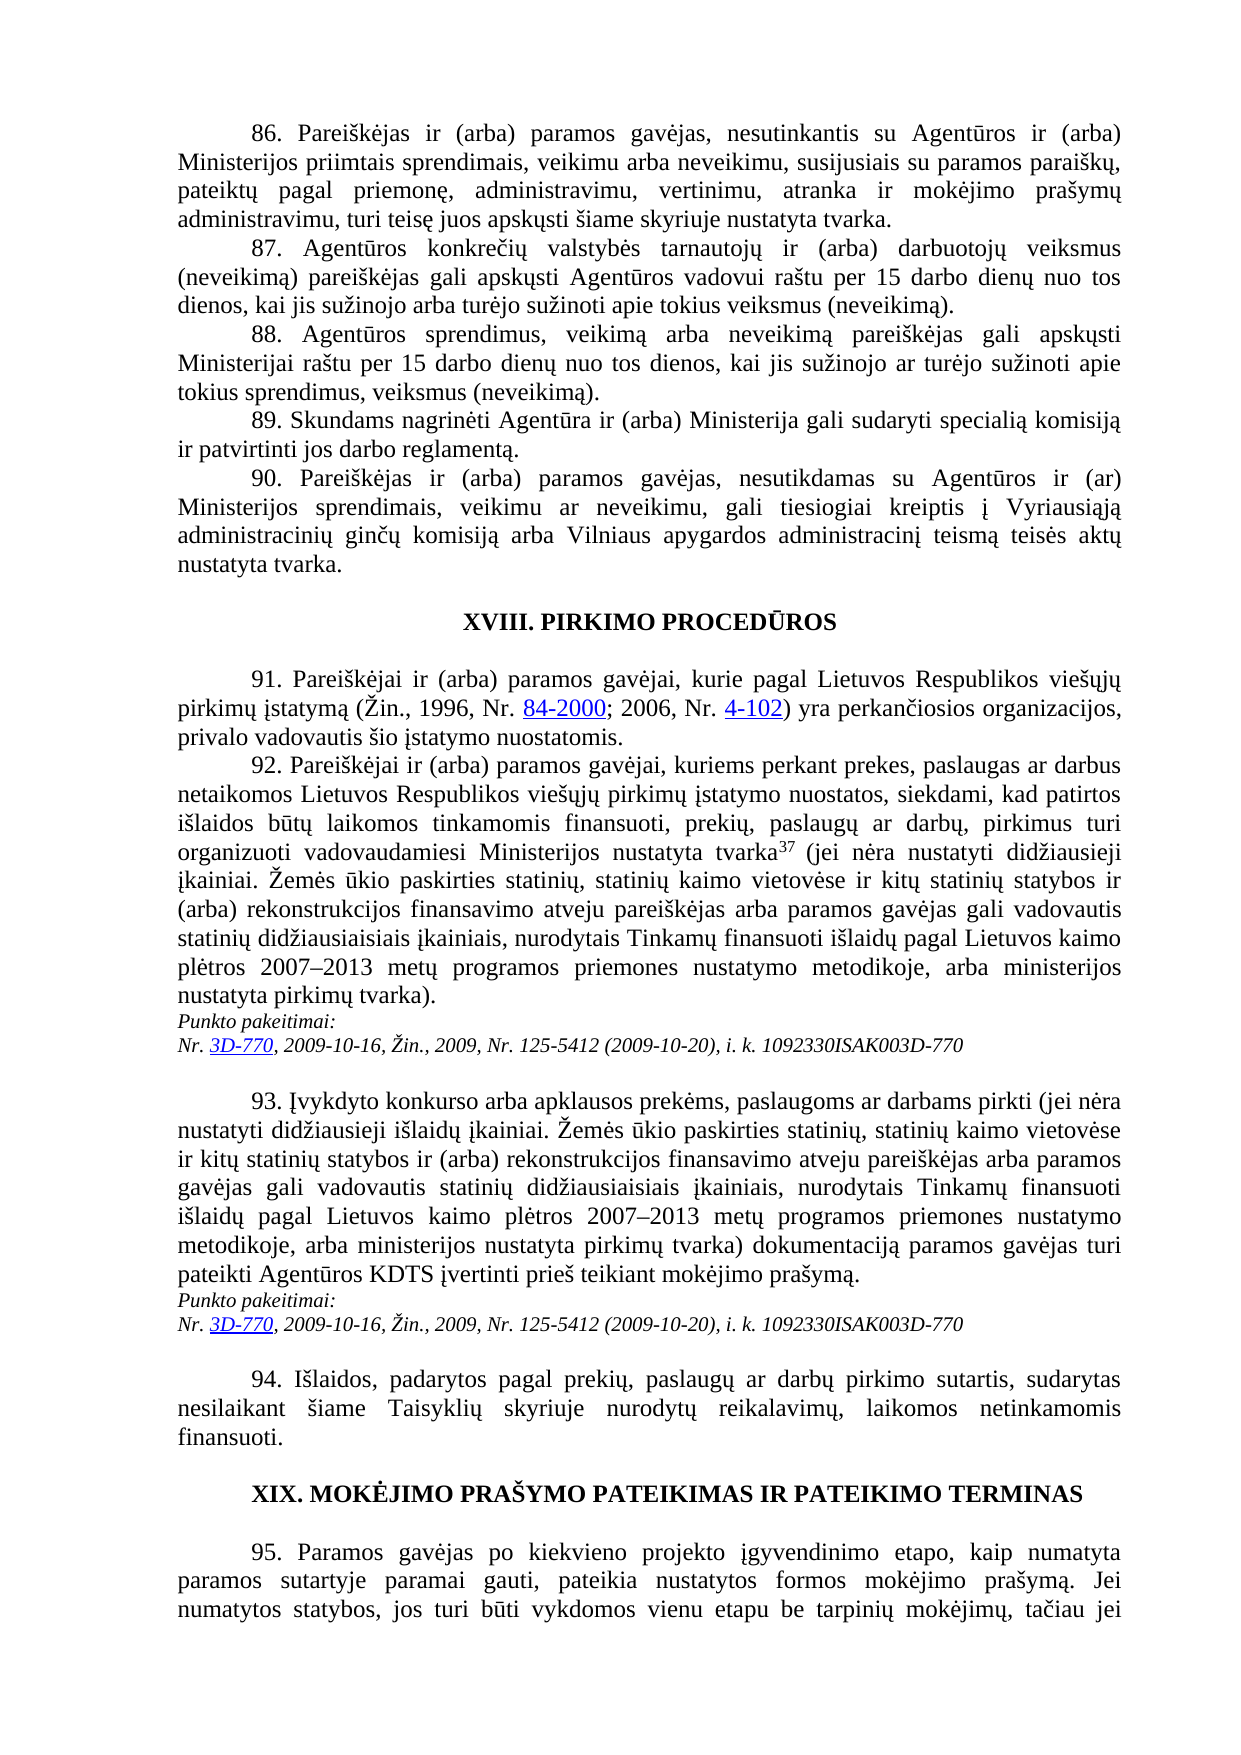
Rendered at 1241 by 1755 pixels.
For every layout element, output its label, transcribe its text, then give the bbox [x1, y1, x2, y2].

text 93. Įvykdyto konkurso arba apklausos prekėms, paslaugoms ar darbams pirkti (jei nėra nustatyti didžiausieji išlaidų įkainiai. Žemės ūkio paskirties statinių, statinių kaimo vietovėse ir kitų statinių statybos ir (arba) rekonstrukcijos finansavimo atveju pareiškėjas arba paramos gavėjas gali vadovautis statinių didžiausiaisiais įkainiais, nurodytais Tinkamų finansuoti išlaidų pagal Lietuvos kaimo plėtros 2007–2013 metų programos priemones nustatymo metodikoje, arba ministerijos nustatyta pirkimų tvarka) dokumentaciją paramos gavėjas turi pateikti Agentūros KDTS įvertinti prieš teikiant mokėjimo prašymą. [177, 1086, 1122, 1287]
text Nr. 3D-770, 2009-10-16, Žin., 2009, Nr. 125-5412 (2009-10-20), i. k. 1092330ISAK003D-770 [177, 1312, 1122, 1336]
text 94. Išlaidos, padarytos pagal prekių, paslaugų ar darbų pirkimo sutartis, sudarytas nesilaikant šiame Taisyklių skyriuje nurodytų reikalavimų, laikomos netinkamomis finansuoti. [177, 1364, 1122, 1451]
text 91. Pareiškėjai ir (arba) paramos gavėjai, kurie pagal Lietuvos Respublikos viešųjų pirkimų įstatymą (Žin., 1996, Nr. 84-2000; 2006, Nr. 4-102) yra perkančiosios organizacijos, privalo vadovautis šio įstatymo nuostatomis. [177, 664, 1122, 751]
text Nr. 3D-770, 2009-10-16, Žin., 2009, Nr. 125-5412 (2009-10-20), i. k. 1092330ISAK003D-770 [177, 1033, 1122, 1057]
text 92. Pareiškėjai ir (arba) paramos gavėjai, kuriems perkant prekes, paslaugas ar darbus netaikomos Lietuvos Respublikos viešųjų pirkimų įstatymo nuostatos, siekdami, kad patirtos išlaidos būtų laikomos tinkamomis finansuoti, prekių, paslaugų ar darbų, pirkimus turi organizuoti vadovaudamiesi Ministerijos nustatyta tvarka37 (jei nėra nustatyti didžiausieji įkainiai. Žemės ūkio paskirties statinių, statinių kaimo vietovėse ir kitų statinių statybos ir (arba) rekonstrukcijos finansavimo atveju pareiškėjas arba paramos gavėjas gali vadovautis statinių didžiausiaisiais įkainiais, nurodytais Tinkamų finansuoti išlaidų pagal Lietuvos kaimo plėtros 2007–2013 metų programos priemones nustatymo metodikoje, arba ministerijos nustatyta pirkimų tvarka). [177, 751, 1122, 1009]
text 90. Pareiškėjas ir (arba) paramos gavėjas, nesutikdamas su Agentūros ir (ar) Ministerijos sprendimais, veikimu ar neveikimu, gali tiesiogiai kreiptis į Vyriausiąją administracinių ginčų komisiją arba Vilniaus apygardos administracinį teismą teisės aktų nustatyta tvarka. [177, 463, 1122, 578]
text 95. Paramos gavėjas po kiekvieno projekto įgyvendinimo etapo, kaip numatyta paramos sutartyje paramai gauti, pateikia nustatytos formos mokėjimo prašymą. Jei numatytos statybos, jos turi būti vykdomos vienu etapu be tarpinių mokėjimų, tačiau jei [177, 1537, 1122, 1623]
text 89. Skundams nagrinėti Agentūra ir (arba) Ministerija gali sudaryti specialią komisiją ir patvirtinti jos darbo reglamentą. [177, 406, 1122, 463]
text Punkto pakeitimai: [177, 1287, 1122, 1312]
text 87. Agentūros konkrečių valstybės tarnautojų ir (arba) darbuotojų veiksmus (neveikimą) pareiškėjas gali apskųsti Agentūros vadovui raštu per 15 darbo dienų nuo tos dienos, kai jis sužinojo arba turėjo sužinoti apie tokius veiksmus (neveikimą). [177, 233, 1122, 319]
text XVIII. PIRKIMO PROCEDŪROS [177, 607, 1122, 636]
text 88. Agentūros sprendimus, veikimą arba neveikimą pareiškėjas gali apskųsti Ministerijai raštu per 15 darbo dienų nuo tos dienos, kai jis sužinojo ar turėjo sužinoti apie tokius sprendimus, veiksmus (neveikimą). [177, 319, 1122, 406]
text XIX. MOKĖJIMO PRAŠYMO PATEIKIMAS IR PATEIKIMO TERMINAS [177, 1479, 1122, 1508]
text Punkto pakeitimai: [177, 1009, 1122, 1033]
text 86. Pareiškėjas ir (arba) paramos gavėjas, nesutinkantis su Agentūros ir (arba) Ministerijos priimtais sprendimais, veikimu arba neveikimu, susijusiais su paramos paraiškų, pateiktų pagal priemonę, administravimu, vertinimu, atranka ir mokėjimo prašymų administravimu, turi teisę juos apskųsti šiame skyriuje nustatyta tvarka. [177, 118, 1122, 233]
